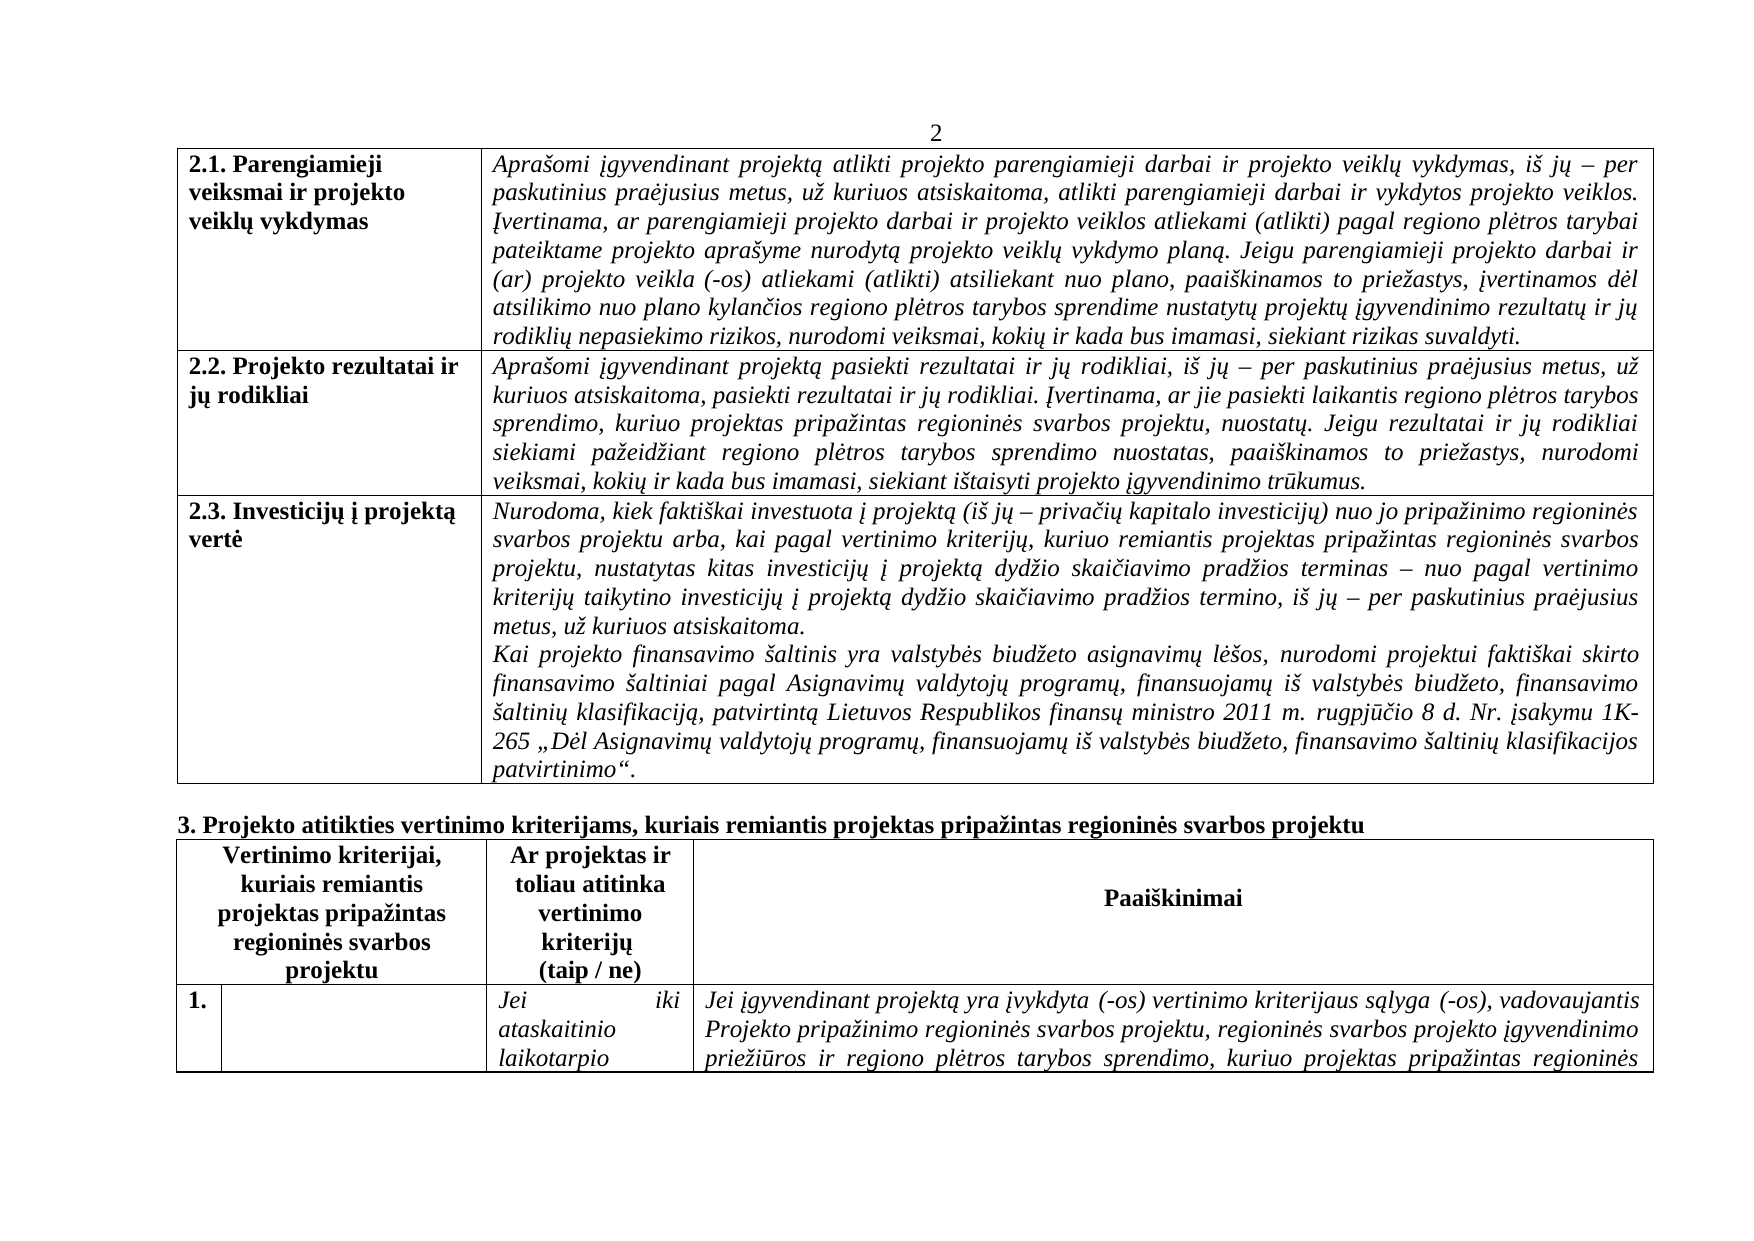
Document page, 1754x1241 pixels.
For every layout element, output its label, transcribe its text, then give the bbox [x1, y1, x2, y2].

text 3. Projekto atitikties vertinimo kriterijams, kuriais remiantis projektas pripažintas regioninės svarbos projektu [177, 811, 1695, 839]
table_header 2.1. Parengiamieji veiksmai ir projekto veiklų vykdymas [178, 149, 481, 350]
table_header Paaiškinimai [694, 840, 1653, 984]
table_header Ar projektas ir toliau atitinka vertinimo kriterijų (taip / ne) [487, 840, 693, 984]
table_cell 1. [177, 985, 221, 1071]
table_cell Jei iki ataskaitinio laikotarpio [487, 985, 693, 1071]
table_cell Aprašomi įgyvendinant projektą pasiekti rezultatai ir jų rodikliai, iš jų – per paskutinius praėjusius metus, už kuriuos atsiskaitoma, pasiekti rezultatai ir jų rodikliai. Įvertinama, ar jie pasiekti laikantis regiono plėtros tarybos sprendimo, kuriuo projektas pripažintas regioninės svarbos projektu, nuostatų. Jeigu rezultatai ir jų rodikliai siekiami pažeidžiant regiono plėtros tarybos sprendimo nuostatas, paaiškinamos to priežastys, nurodomi veiksmai, kokių ir kada bus imamasi, siekiant ištaisyti projekto įgyvendinimo trūkumus. [482, 351, 1653, 495]
table_cell 2.2. Projekto rezultatai ir jų rodikliai [178, 351, 481, 495]
table_cell [222, 985, 486, 1071]
table_cell Jei įgyvendinant projektą yra įvykdyta (-os) vertinimo kriterijaus sąlyga (-os), vadovaujantis Projekto pripažinimo regioninės svarbos projektu, regioninės svarbos projekto įgyvendinimo priežiūros ir regiono plėtros tarybos sprendimo, kuriuo projektas pripažintas regioninės [694, 985, 1653, 1071]
table_cell 2.3. Investicijų į projektą vertė [178, 496, 481, 783]
table_header Aprašomi įgyvendinant projektą atlikti projekto parengiamieji darbai ir projekto veiklų vykdymas, iš jų – per paskutinius praėjusius metus, už kuriuos atsiskaitoma, atlikti parengiamieji darbai ir vykdytos projekto veiklos. Įvertinama, ar parengiamieji projekto darbai ir projekto veiklos atliekami (atlikti) pagal regiono plėtros tarybai pateiktame projekto aprašyme nurodytą projekto veiklų vykdymo planą. Jeigu parengiamieji projekto darbai ir (ar) projekto veikla (-os) atliekami (atlikti) atsiliekant nuo plano, paaiškinamos to priežastys, įvertinamos dėl atsilikimo nuo plano kylančios regiono plėtros tarybos sprendime nustatytų projektų įgyvendinimo rezultatų ir jų rodiklių nepasiekimo rizikos, nurodomi veiksmai, kokių ir kada bus imamasi, siekiant rizikas suvaldyti. [482, 149, 1653, 350]
table_header Vertinimo kriterijai, kuriais remiantis projektas pripažintas regioninės svarbos projektu [177, 840, 486, 984]
table_cell Nurodoma, kiek faktiškai investuota į projektą (iš jų – privačių kapitalo investicijų) nuo jo pripažinimo regioninės svarbos projektu arba, kai pagal vertinimo kriterijų, kuriuo remiantis projektas pripažintas regioninės svarbos projektu, nustatytas kitas investicijų į projektą dydžio skaičiavimo pradžios terminas – nuo pagal vertinimo kriterijų taikytino investicijų į projektą dydžio skaičiavimo pradžios termino, iš jų – per paskutinius praėjusius metus, už kuriuos atsiskaitoma. Kai projekto finansavimo šaltinis yra valstybės biudžeto asignavimų lėšos, nurodomi projektui faktiškai skirto finansavimo šaltiniai pagal Asignavimų valdytojų programų, finansuojamų iš valstybės biudžeto, finansavimo šaltinių klasifikaciją, patvirtintą Lietuvos Respublikos finansų ministro 2011 m. rugpjūčio 8 d. Nr. įsakymu 1K-265 „Dėl Asignavimų valdytojų programų, finansuojamų iš valstybės biudžeto, finansavimo šaltinių klasifikacijos patvirtinimo“. [482, 496, 1653, 783]
